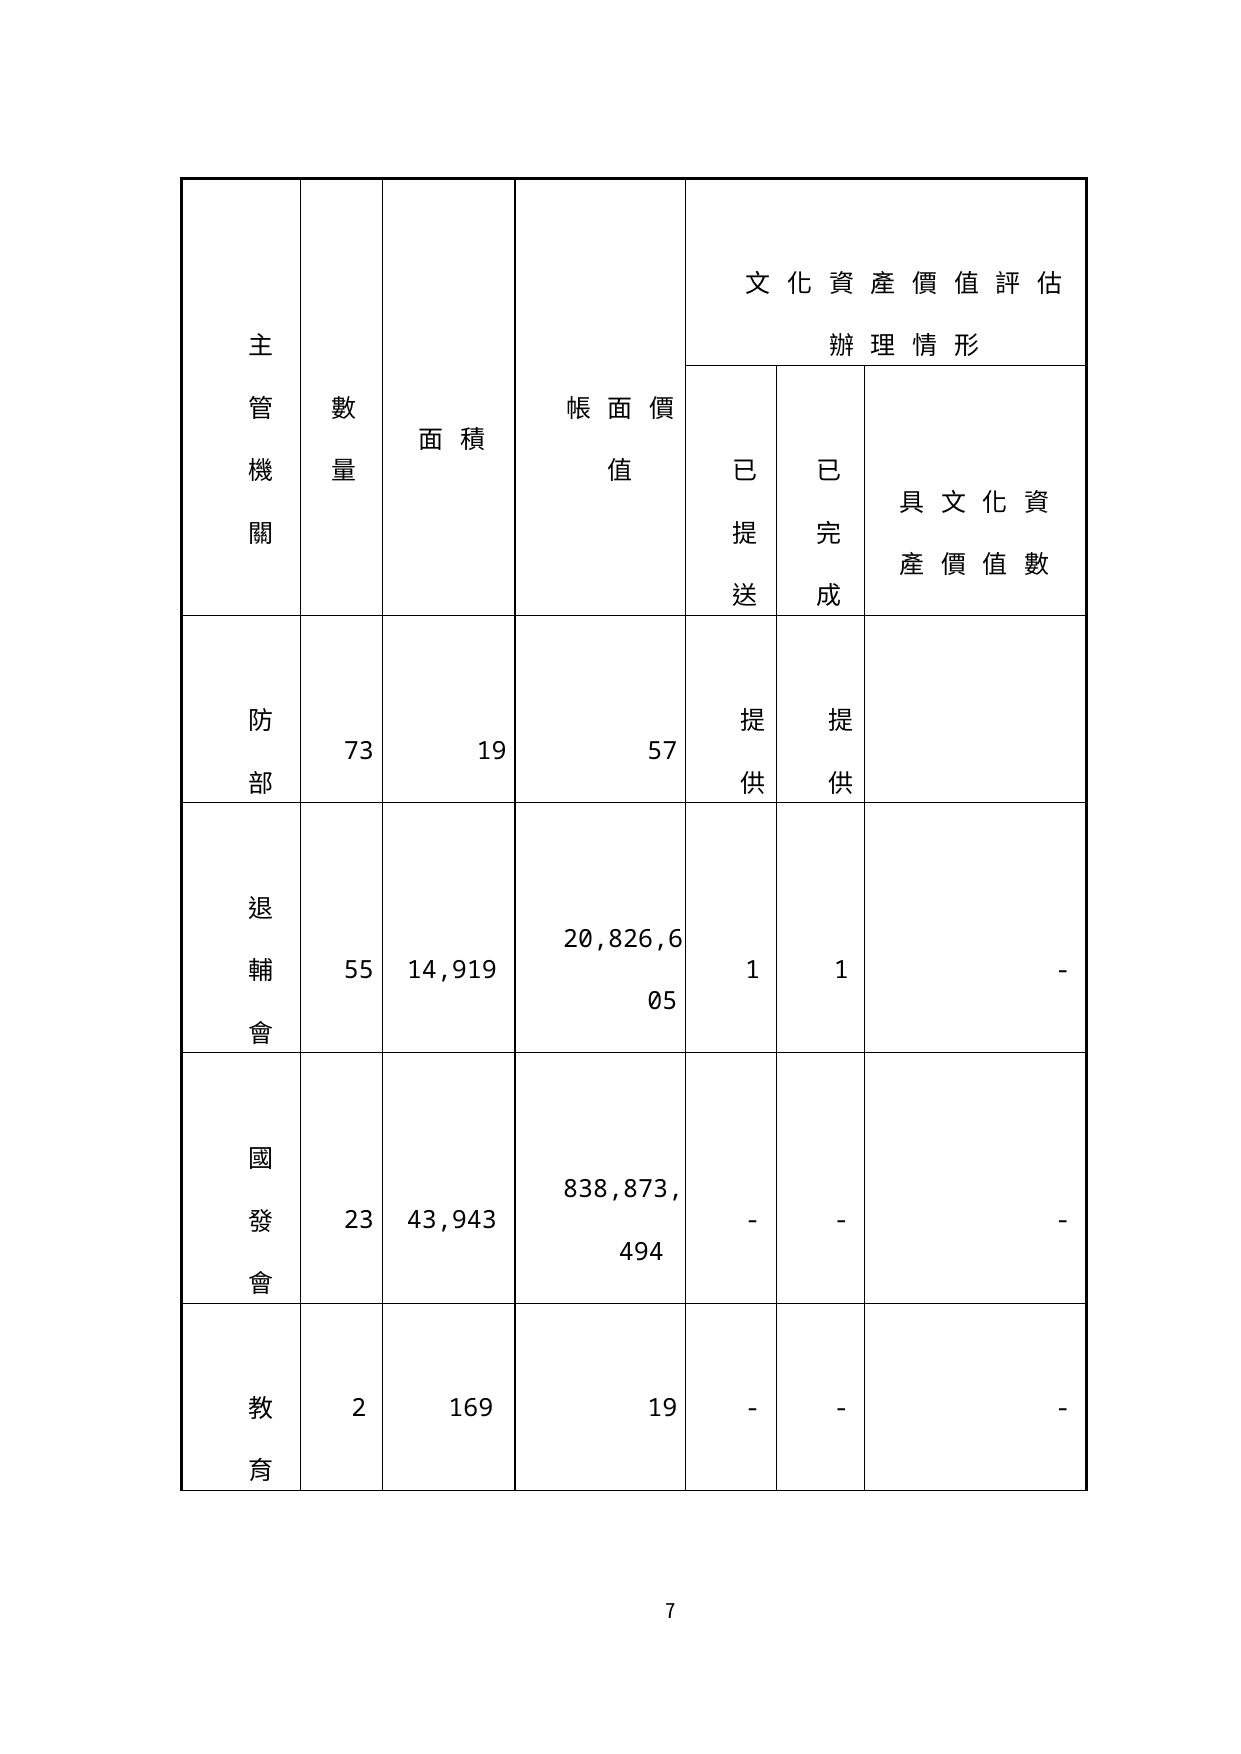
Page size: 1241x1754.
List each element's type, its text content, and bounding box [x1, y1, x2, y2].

table_cell 19 [516, 1304, 685, 1490]
table_cell - [686, 1053, 776, 1303]
table_cell 57 [516, 616, 685, 802]
table_cell 已完成 [777, 366, 864, 615]
table_cell 2 [301, 1304, 382, 1490]
table_cell - [865, 803, 1085, 1052]
table_cell 838,873,494 [516, 1053, 685, 1303]
table_header 面積 [383, 180, 514, 615]
table_header 文化資產價值評估辦理情形 [686, 180, 1085, 365]
table_cell 教育 [183, 1304, 300, 1490]
table_cell - [777, 1053, 864, 1303]
table_cell 防部 [183, 616, 300, 802]
table_cell [865, 616, 1085, 802]
table_cell 提供 [777, 616, 864, 802]
table_header 帳面價值 [516, 180, 685, 615]
table_cell 14,919 [383, 803, 514, 1052]
table_cell 169 [383, 1304, 514, 1490]
table_cell - [777, 1304, 864, 1490]
table_cell 73 [301, 616, 382, 802]
table_cell 1 [777, 803, 864, 1052]
table_cell 提供 [686, 616, 776, 802]
table_cell 具文化資產價值數 [865, 366, 1085, 615]
table_header 數量 [301, 180, 382, 615]
table_cell 43,943 [383, 1053, 514, 1303]
table_cell 19 [383, 616, 514, 802]
table_cell 20,826,605 [516, 803, 685, 1052]
table_header 主管機關 [183, 180, 300, 615]
table_cell 23 [301, 1053, 382, 1303]
table_cell - [865, 1304, 1085, 1490]
table_cell 55 [301, 803, 382, 1052]
table_cell 國發會 [183, 1053, 300, 1303]
table_cell - [865, 1053, 1085, 1303]
table_cell - [686, 1304, 776, 1490]
table_cell 退輔會 [183, 803, 300, 1052]
table_cell 1 [686, 803, 776, 1052]
table_cell 已提送 [686, 366, 776, 615]
